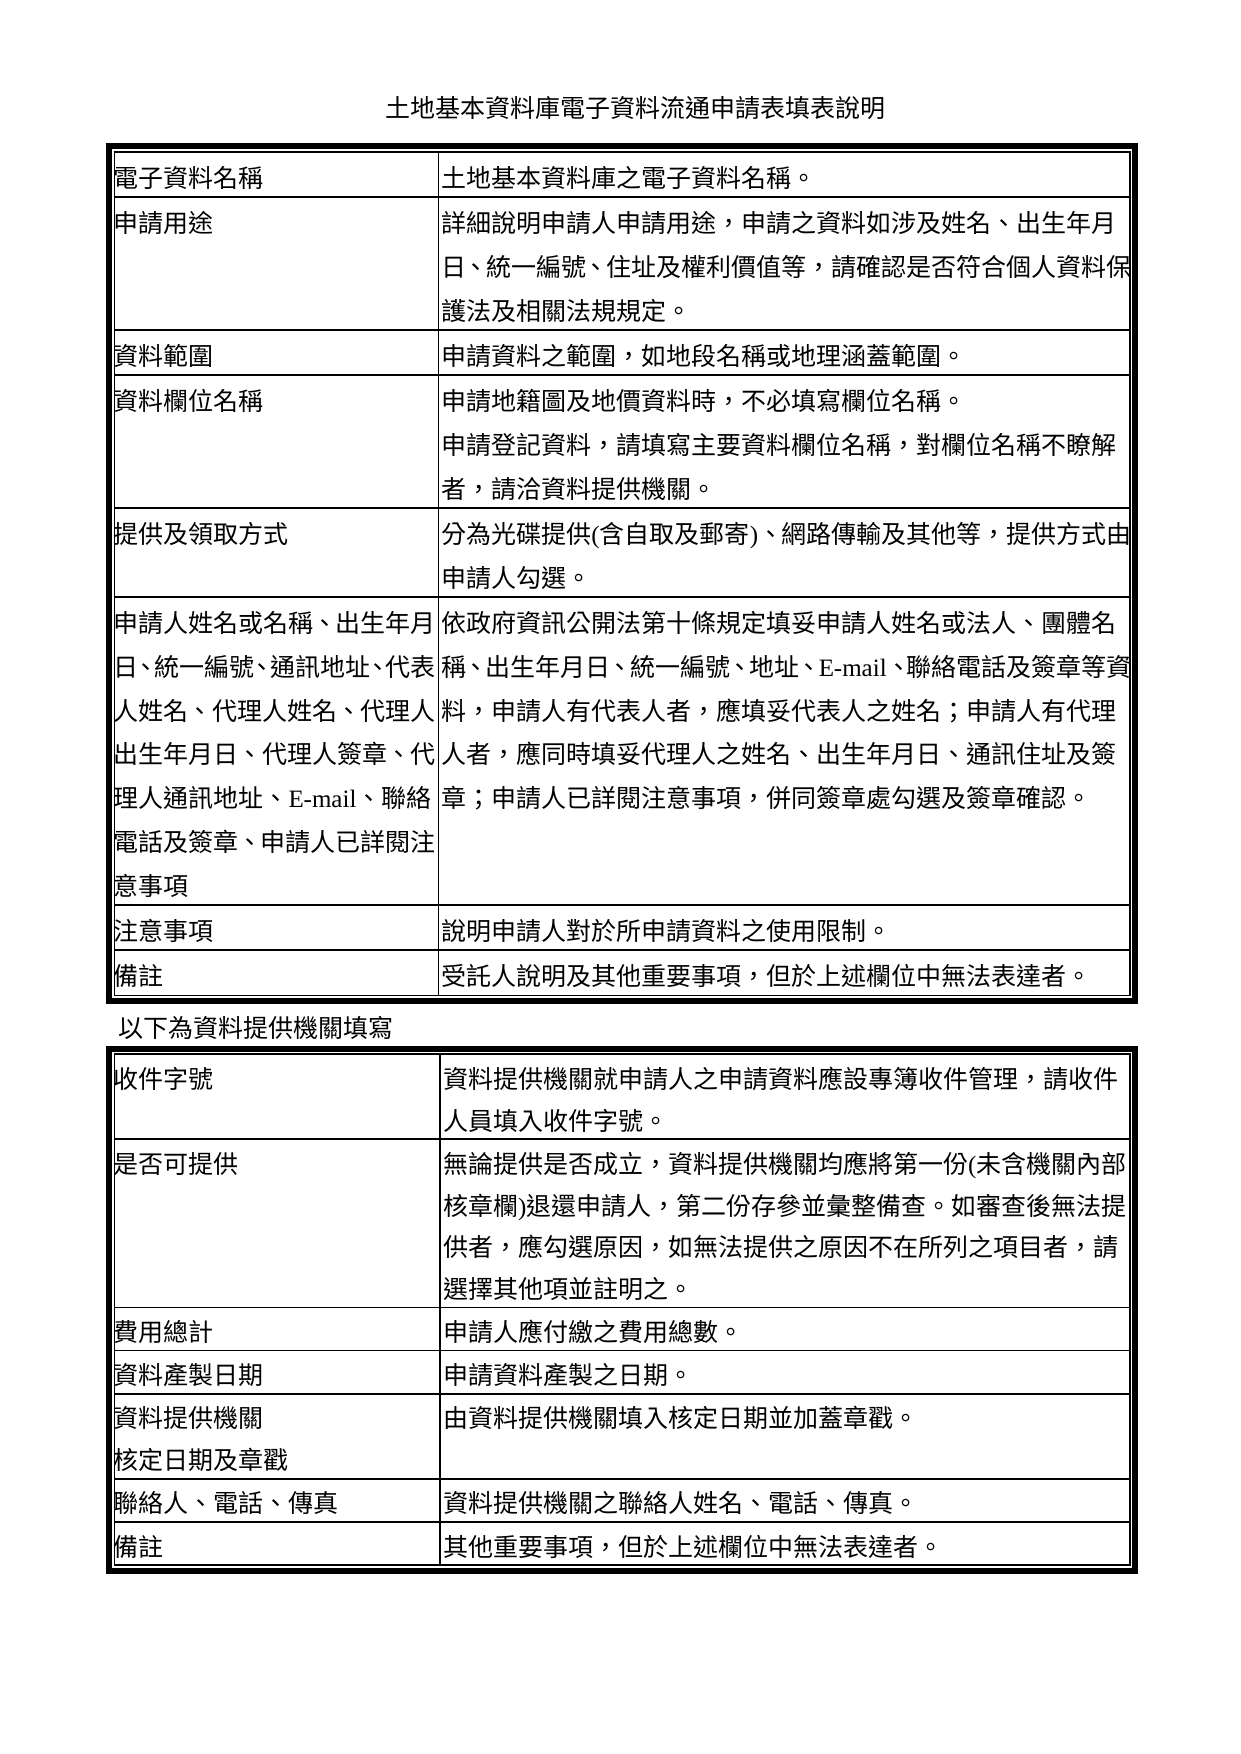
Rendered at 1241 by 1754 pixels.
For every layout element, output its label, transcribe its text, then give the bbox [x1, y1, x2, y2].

table_cell 申請用途 [115, 198, 438, 329]
table_cell 聯絡人、電話、傳真 [115, 1480, 439, 1521]
table_cell 由資料提供機關填入核定日期並加蓋章戳。 [441, 1395, 1129, 1478]
table_cell 受託人說明及其他重要事項，但於上述欄位中無法表達者。 [439, 951, 1129, 994]
table_cell 是否可提供 [115, 1140, 439, 1307]
table_cell 申請地籍圖及地價資料時，不必填寫欄位名稱。 申請登記資料，請填寫主要資料欄位名稱，對欄位名稱不瞭解者，請洽資料提供機關。 [439, 376, 1129, 507]
table_cell 提供及領取方式 [115, 509, 438, 596]
table_header 電子資料名稱 [115, 153, 438, 196]
table_cell 申請人姓名或名稱、出生年月日、統一編號、通訊地址、代表人姓名、代理人姓名、代理人出生年月日、代理人簽章、代理人通訊地址、E-mail、聯絡電話及簽章、申請人已詳閱注意事項 [115, 598, 438, 904]
table_cell 資料產製日期 [115, 1351, 439, 1393]
table_cell 說明申請人對於所申請資料之使用限制。 [439, 906, 1129, 949]
table_cell 申請資料產製之日期。 [441, 1351, 1129, 1393]
table_cell 詳細說明申請人申請用途，申請之資料如涉及姓名、出生年月日、統一編號、住址及權利價值等，請確認是否符合個人資料保護法及相關法規規定。 [439, 198, 1129, 329]
text 土地基本資料庫電子資料流通申請表填表說明 [118, 89, 1152, 125]
table_cell 資料欄位名稱 [115, 376, 438, 507]
table_cell 資料範圍 [115, 331, 438, 374]
table_header 土地基本資料庫之電子資料名稱。 [439, 153, 1129, 196]
table_cell 申請人應付繳之費用總數。 [441, 1308, 1129, 1350]
table_cell 資料提供機關之聯絡人姓名、電話、傳真。 [441, 1480, 1129, 1521]
table_cell 資料提供機關 核定日期及章戳 [115, 1395, 439, 1478]
table_cell 申請資料之範圍，如地段名稱或地理涵蓋範圍。 [439, 331, 1129, 374]
table_cell 備註 [115, 1523, 439, 1564]
table_cell 備註 [115, 951, 438, 994]
table_cell 無論提供是否成立，資料提供機關均應將第一份(未含機關內部核章欄)退還申請人，第二份存參並彙整備查。如審查後無法提供者，應勾選原因，如無法提供之原因不在所列之項目者，請選擇其他項並註明之。 [441, 1140, 1129, 1307]
table_cell 分為光碟提供(含自取及郵寄)、網路傳輸及其他等，提供方式由申請人勾選。 [439, 509, 1129, 596]
table_cell 注意事項 [115, 906, 438, 949]
table_header 資料提供機關就申請人之申請資料應設專簿收件管理，請收件人員填入收件字號。 [441, 1055, 1129, 1138]
table_header 收件字號 [115, 1055, 439, 1138]
table_cell 依政府資訊公開法第十條規定填妥申請人姓名或法人、團體名稱、出生年月日、統一編號、地址、E-mail、聯絡電話及簽章等資料，申請人有代表人者，應填妥代表人之姓名；申請人有代理人者，應同時填妥代理人之姓名、出生年月日、通訊住址及簽章；申請人已詳閱注意事項，併同簽章處勾選及簽章確認。 [439, 598, 1129, 904]
table_cell 其他重要事項，但於上述欄位中無法表達者。 [441, 1523, 1129, 1564]
text 以下為資料提供機關填寫 [118, 1004, 1152, 1046]
table_cell 費用總計 [115, 1308, 439, 1350]
